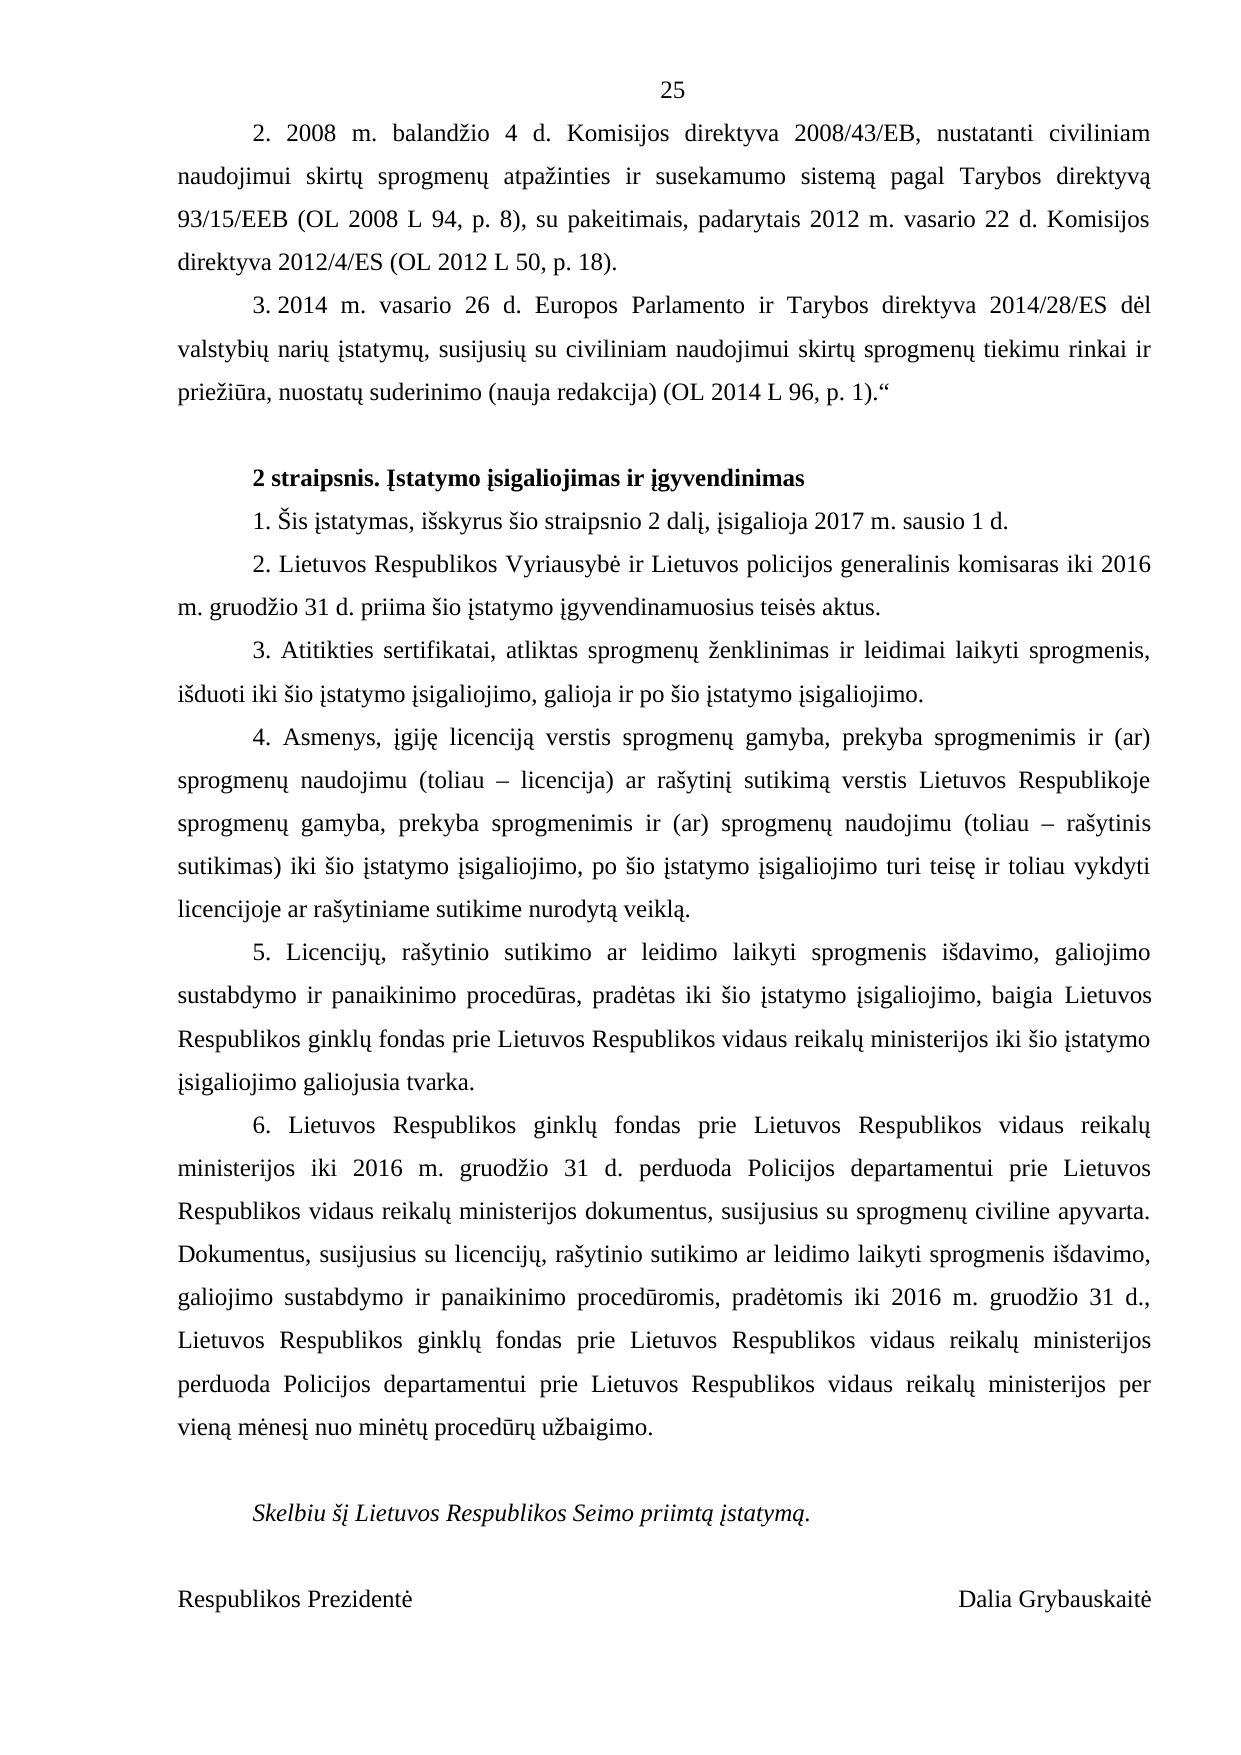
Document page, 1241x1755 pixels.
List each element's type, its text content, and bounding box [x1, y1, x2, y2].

text 4. Asmenys, įgiję licenciją verstis sprogmenų gamyba, prekyba sprogmenimis ir (ar) sprogmenų naudojimu (toliau – licencija) ar rašytinį sutikimą verstis Lietuvos Respublikoje sprogmenų gamyba, prekyba sprogmenimis ir (ar) sprogmenų naudojimu (toliau – rašytinis sutikimas) iki šio įstatymo įsigaliojimo, po šio įstatymo įsigaliojimo turi teisę ir toliau vykdyti licencijoje ar rašytiniame sutikime nurodytą veiklą. [177, 722, 1152, 923]
text 3. Atitikties sertifikatai, atliktas sprogmenų ženklinimas ir leidimai laikyti sprogmenis, išduoti iki šio įstatymo įsigaliojimo, galioja ir po šio įstatymo įsigaliojimo. [177, 636, 1152, 707]
text 1. Šis įstatymas, išskyrus šio straipsnio 2 dalį, įsigalioja 2017 m. sausio 1 d. [177, 506, 1152, 535]
text 2 straipsnis. Įstatymo įsigaliojimas ir įgyvendinimas [177, 463, 1152, 492]
text 3. 2014 m. vasario 26 d. Europos Parlamento ir Tarybos direktyva 2014/28/ES dėl valstybių narių įstatymų, susijusių su civiliniam naudojimui skirtų sprogmenų tiekimu rinkai ir priežiūra, nuostatų suderinimo (nauja redakcija) (OL 2014 L 96, p. 1).“ [177, 291, 1152, 406]
text 6. Lietuvos Respublikos ginklų fondas prie Lietuvos Respublikos vidaus reikalų ministerijos iki 2016 m. gruodžio 31 d. perduoda Policijos departamentui prie Lietuvos Respublikos vidaus reikalų ministerijos dokumentus, susijusius su sprogmenų civiline apyvarta. Dokumentus, susijusius su licencijų, rašytinio sutikimo ar leidimo laikyti sprogmenis išdavimo, galiojimo sustabdymo ir panaikinimo procedūromis, pradėtomis iki 2016 m. gruodžio 31 d., Lietuvos Respublikos ginklų fondas prie Lietuvos Respublikos vidaus reikalų ministerijos perduoda Policijos departamentui prie Lietuvos Respublikos vidaus reikalų ministerijos per vieną mėnesį nuo minėtų procedūrų užbaigimo. [177, 1110, 1152, 1441]
text 5. Licencijų, rašytinio sutikimo ar leidimo laikyti sprogmenis išdavimo, galiojimo sustabdymo ir panaikinimo procedūras, pradėtas iki šio įstatymo įsigaliojimo, baigia Lietuvos Respublikos ginklų fondas prie Lietuvos Respublikos vidaus reikalų ministerijos iki šio įstatymo įsigaliojimo galiojusia tvarka. [177, 937, 1152, 1096]
text Skelbiu šį Lietuvos Respublikos Seimo priimtą įstatymą. [177, 1498, 1152, 1527]
text 2. Lietuvos Respublikos Vyriausybė ir Lietuvos policijos generalinis komisaras iki 2016 m. gruodžio 31 d. priima šio įstatymo įgyvendinamuosius teisės aktus. [177, 549, 1152, 621]
text 2. 2008 m. balandžio 4 d. Komisijos direktyva 2008/43/EB, nustatanti civiliniam naudojimui skirtų sprogmenų atpažinties ir susekamumo sistemą pagal Tarybos direktyvą 93/15/EEB (OL 2008 L 94, p. 8), su pakeitimais, padarytais 2012 m. vasario 22 d. Komisijos direktyva 2012/4/ES (OL 2012 L 50, p. 18). [177, 118, 1152, 276]
text Respublikos Prezidentė Dalia Grybauskaitė [177, 1584, 1152, 1613]
